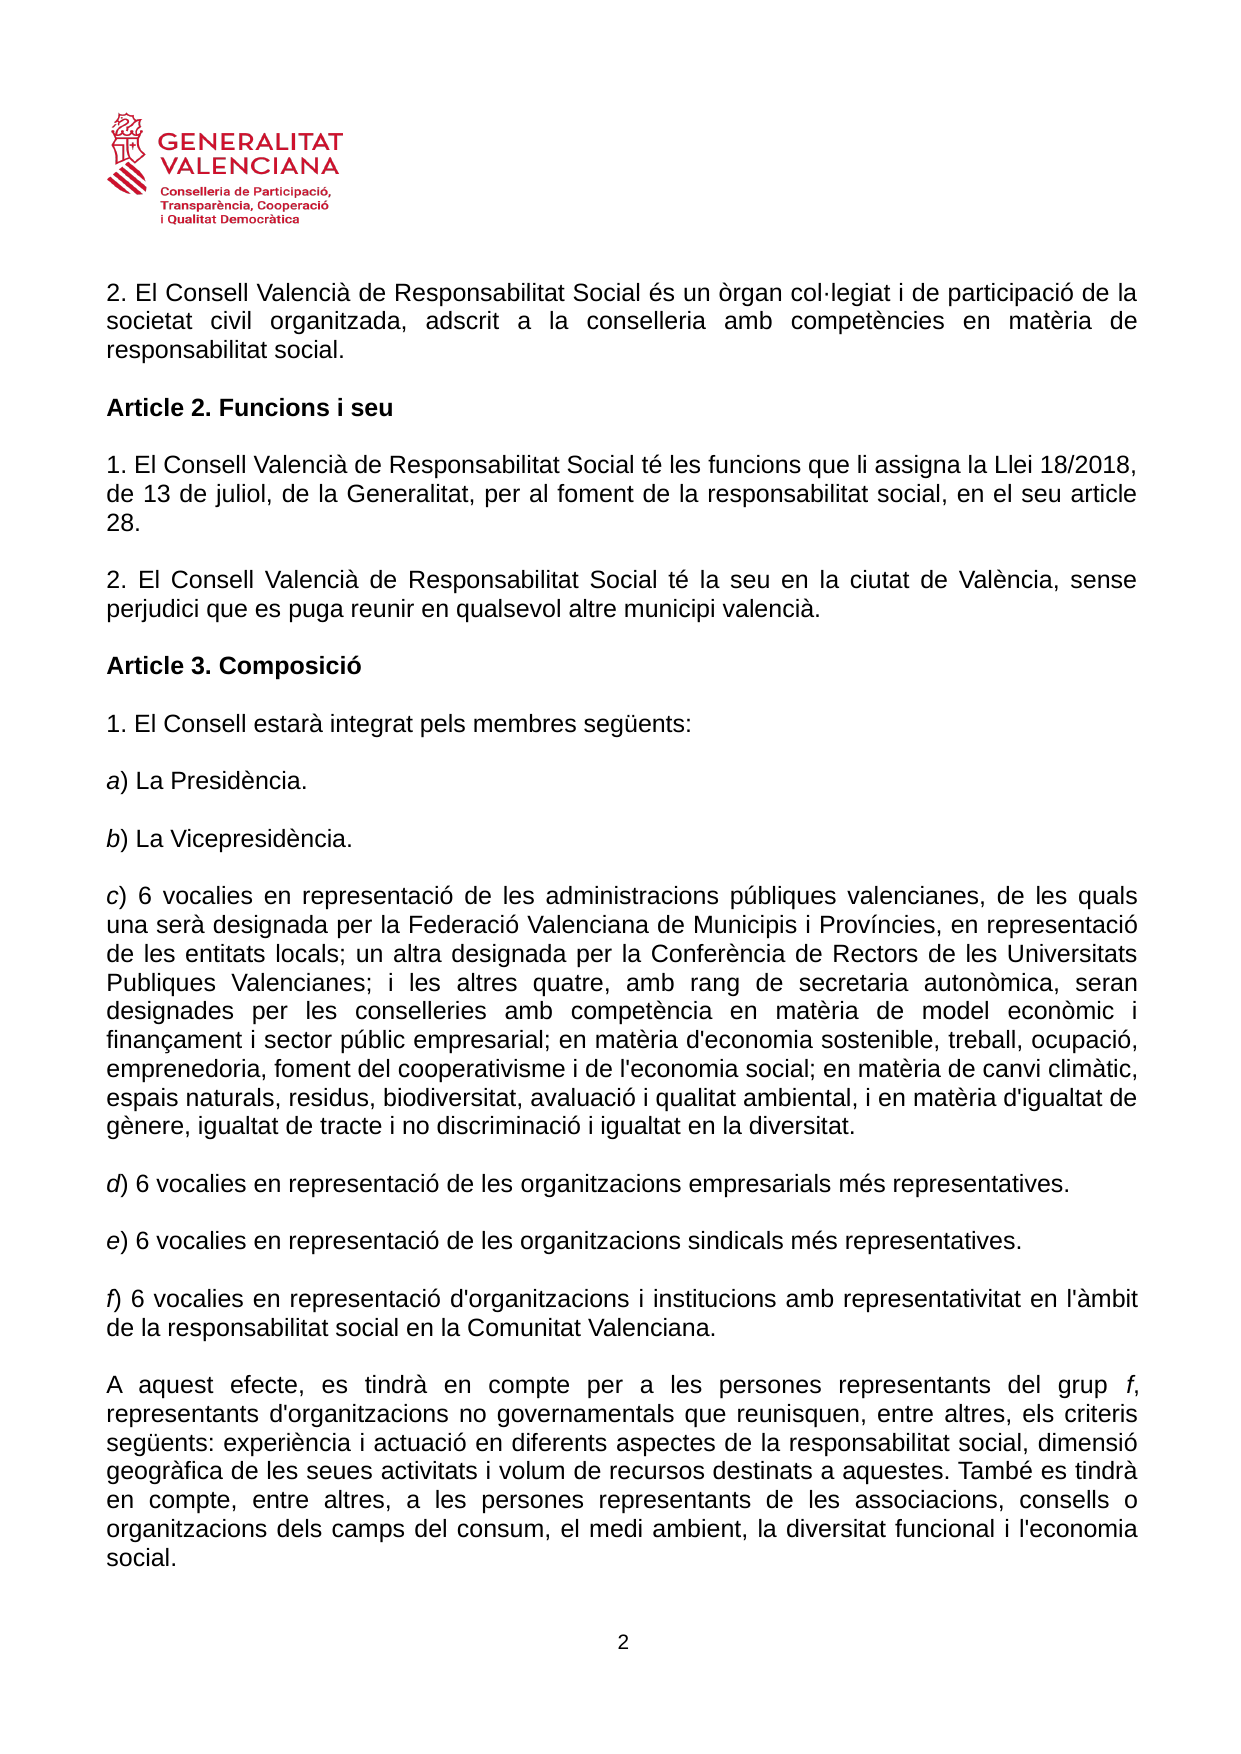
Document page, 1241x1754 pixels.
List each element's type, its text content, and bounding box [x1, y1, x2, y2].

text 1. El Consell Valencià de Responsabilitat Social té les funcions que li assigna la Llei 18/2018, de 13 de juliol, de la Generalitat, per al foment de la responsabilitat social, en el seu article 28. [106, 450, 1140, 536]
text 1. El Consell estarà integrat pels membres següents: [106, 709, 1140, 737]
text A aquest efecte, es tindrà en compte per a les persones representants del grup f, representants d'organitzacions no governamentals que reunisquen, entre altres, els criteris següents: experiència i actuació en diferents aspectes de la responsabilitat social, dimensió geogràfica de les seues activitats i volum de recursos destinats a aquestes. També es tindrà en compte, entre altres, a les persones representants de les associacions, consells o organitzacions dels camps del consum, el medi ambient, la diversitat funcional i l'economia social. [106, 1370, 1140, 1571]
text c) 6 vocalies en representació de les administracions públiques valencianes, de les quals una serà designada per la Federació Valenciana de Municipis i Províncies, en representació de les entitats locals; un altra designada per la Conferència de Rectors de les Universitats Publiques Valencianes; i les altres quatre, amb rang de secretaria autonòmica, seran designades per les conselleries amb competència en matèria de model econòmic i finançament i sector públic empresarial; en matèria d'economia sostenible, treball, ocupació, emprenedoria, foment del cooperativisme i de l'economia social; en matèria de canvi climàtic, espais naturals, residus, biodiversitat, avaluació i qualitat ambiental, i en matèria d'igualtat de gènere, igualtat de tracte i no discriminació i igualtat en la diversitat. [106, 881, 1140, 1140]
text 2. El Consell Valencià de Responsabilitat Social té la seu en la ciutat de València, sense perjudici que es puga reunir en qualsevol altre municipi valencià. [106, 565, 1140, 622]
text d) 6 vocalies en representació de les organitzacions empresarials més representatives. [106, 1169, 1140, 1197]
text a) La Presidència. [106, 766, 1140, 795]
text 2. El Consell Valencià de Responsabilitat Social és un òrgan col·legiat i de participació de la societat civil organitzada, adscrit a la conselleria amb competències en matèria de responsabilitat social. [106, 277, 1140, 364]
picture [90, 95, 365, 251]
text b) La Vicepresidència. [106, 824, 1140, 852]
text Article 2. Funcions i seu [106, 392, 1140, 421]
text Article 3. Composició [106, 651, 1140, 680]
text e) 6 vocalies en representació de les organitzacions sindicals més representatives. [106, 1226, 1140, 1255]
text f) 6 vocalies en representació d'organitzacions i institucions amb representativitat en l'àmbit de la responsabilitat social en la Comunitat Valenciana. [106, 1284, 1140, 1341]
